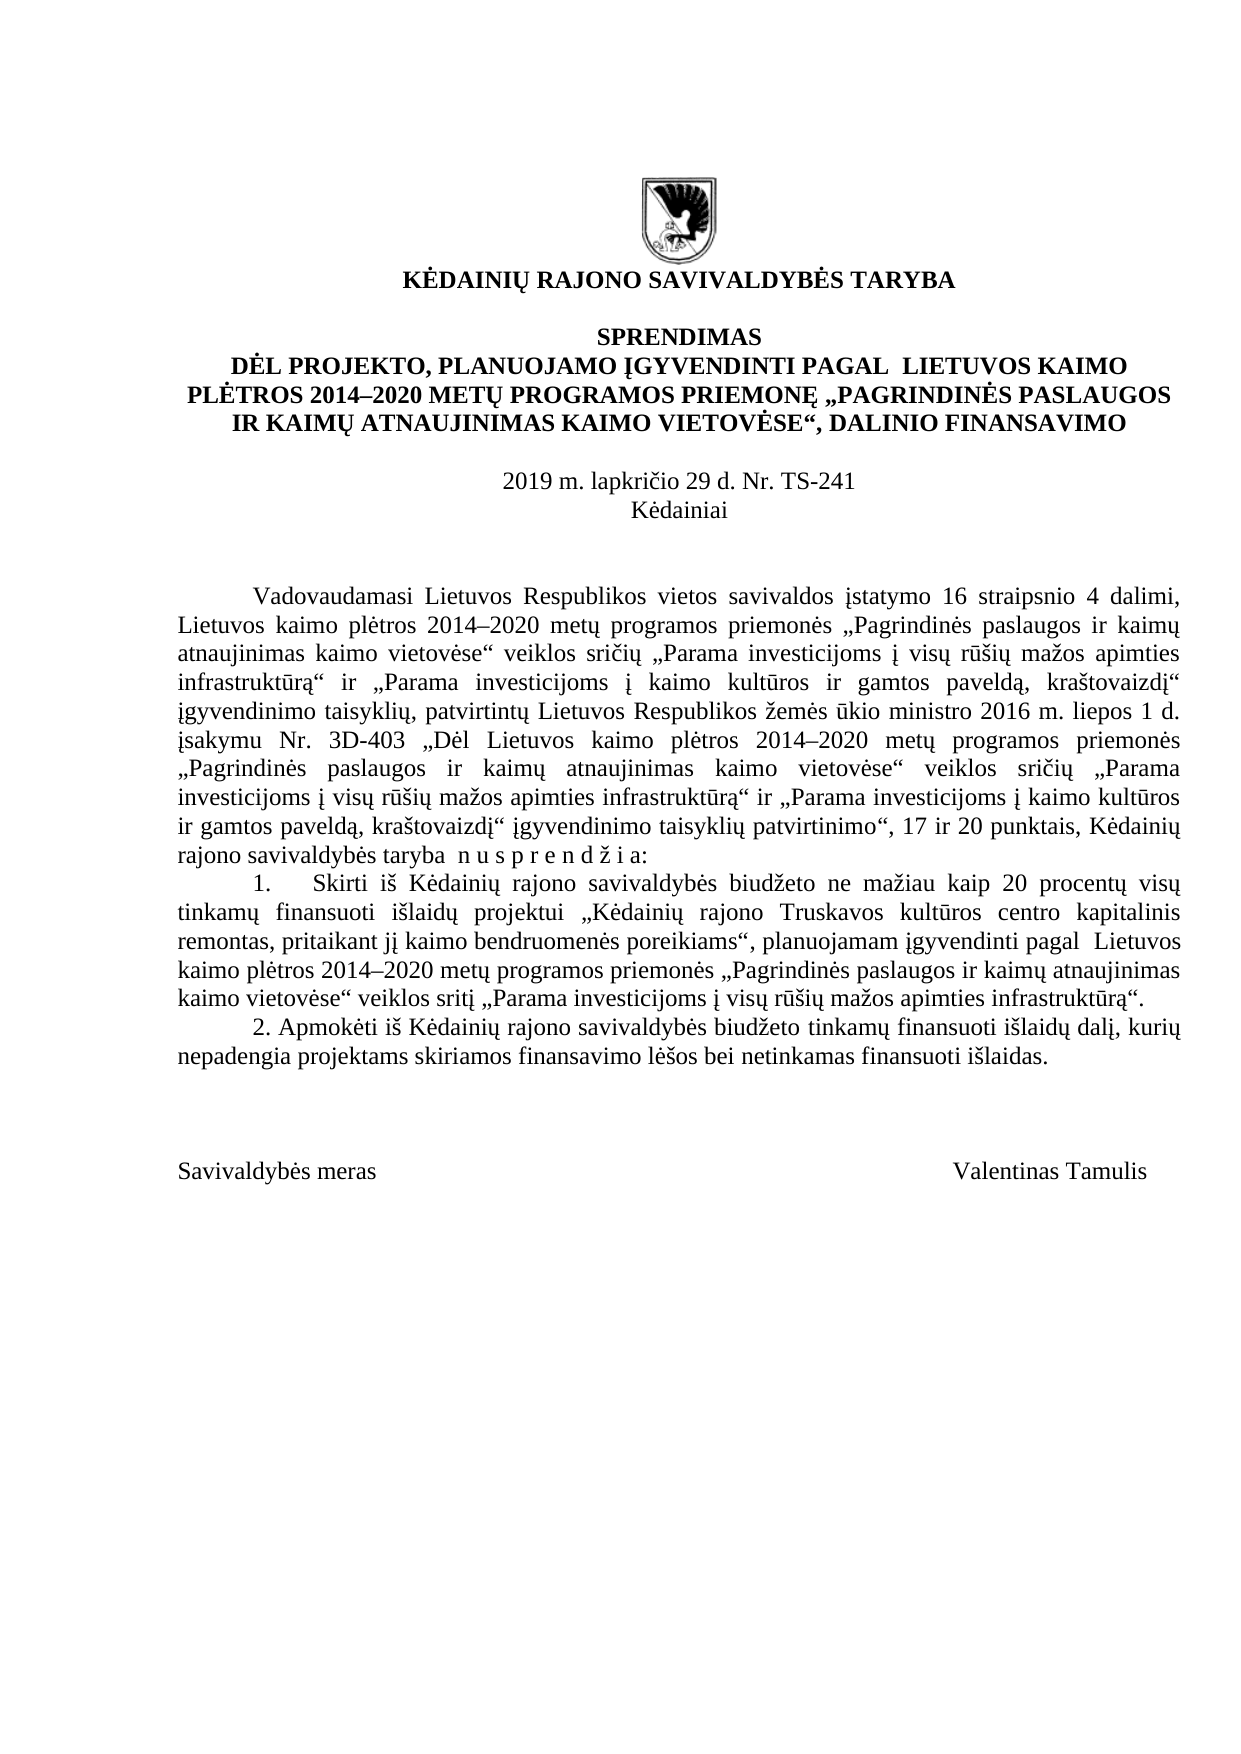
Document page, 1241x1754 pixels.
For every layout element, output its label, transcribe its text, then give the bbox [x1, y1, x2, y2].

text Savivaldybės meras Valentinas Tamulis [177, 1156, 1181, 1185]
text 2. Apmokėti iš Kėdainių rajono savivaldybės biudžeto tinkamų finansuoti išlaidų dalį, kurių nepadengia projektams skiriamos finansavimo lėšos bei netinkamas finansuoti išlaidas. [177, 1012, 1181, 1070]
text 1. Skirti iš Kėdainių rajono savivaldybės biudžeto ne mažiau kaip 20 procentų visų tinkamų finansuoti išlaidų projektui „Kėdainių rajono Truskavos kultūros centro kapitalinis remontas, pritaikant jį kaimo bendruomenės poreikiams“, planuojamam įgyvendinti pagal Lietuvos kaimo plėtros 2014–2020 metų programos priemonės „Pagrindinės paslaugos ir kaimų atnaujinimas kaimo vietovėse“ veiklos sritį „Parama investicijoms į visų rūšių mažos apimties infrastruktūrą“. [177, 868, 1181, 1012]
text DĖL PROJEKTO, PLANUOJAMO ĮGYVENDINTI PAGAL LIETUVOS KAIMO PLĖTROS 2014–2020 METŲ PROGRAMOS PRIEMONĘ „PAGRINDINĖS PASLAUGOS IR KAIMŲ ATNAUJINIMAS KAIMO VIETOVĖSE“, DALINIO FINANSAVIMO [177, 351, 1181, 437]
text SPRENDIMAS [177, 322, 1181, 351]
text 2019 m. lapkričio 29 d. Nr. TS-241 [177, 466, 1181, 495]
text Vadovaudamasi Lietuvos Respublikos vietos savivaldos įstatymo 16 straipsnio 4 dalimi, Lietuvos kaimo plėtros 2014–2020 metų programos priemonės „Pagrindinės paslaugos ir kaimų atnaujinimas kaimo vietovėse“ veiklos sričių „Parama investicijoms į visų rūšių mažos apimties infrastruktūrą“ ir „Parama investicijoms į kaimo kultūros ir gamtos paveldą, kraštovaizdį“ įgyvendinimo taisyklių, patvirtintų Lietuvos Respublikos žemės ūkio ministro 2016 m. liepos 1 d. įsakymu Nr. 3D-403 „Dėl Lietuvos kaimo plėtros 2014–2020 metų programos priemonės „Pagrindinės paslaugos ir kaimų atnaujinimas kaimo vietovėse“ veiklos sričių „Parama investicijoms į visų rūšių mažos apimties infrastruktūrą“ ir „Parama investicijoms į kaimo kultūros ir gamtos paveldą, kraštovaizdį“ įgyvendinimo taisyklių patvirtinimo“, 17 ir 20 punktais, Kėdainių rajono savivaldybės taryba n u s p r e n d ž i a: [177, 581, 1181, 868]
text Kėdainiai [177, 495, 1181, 523]
text KĖDAINIŲ RAJONO SAVIVALDYBĖS TARYBA [177, 265, 1181, 293]
